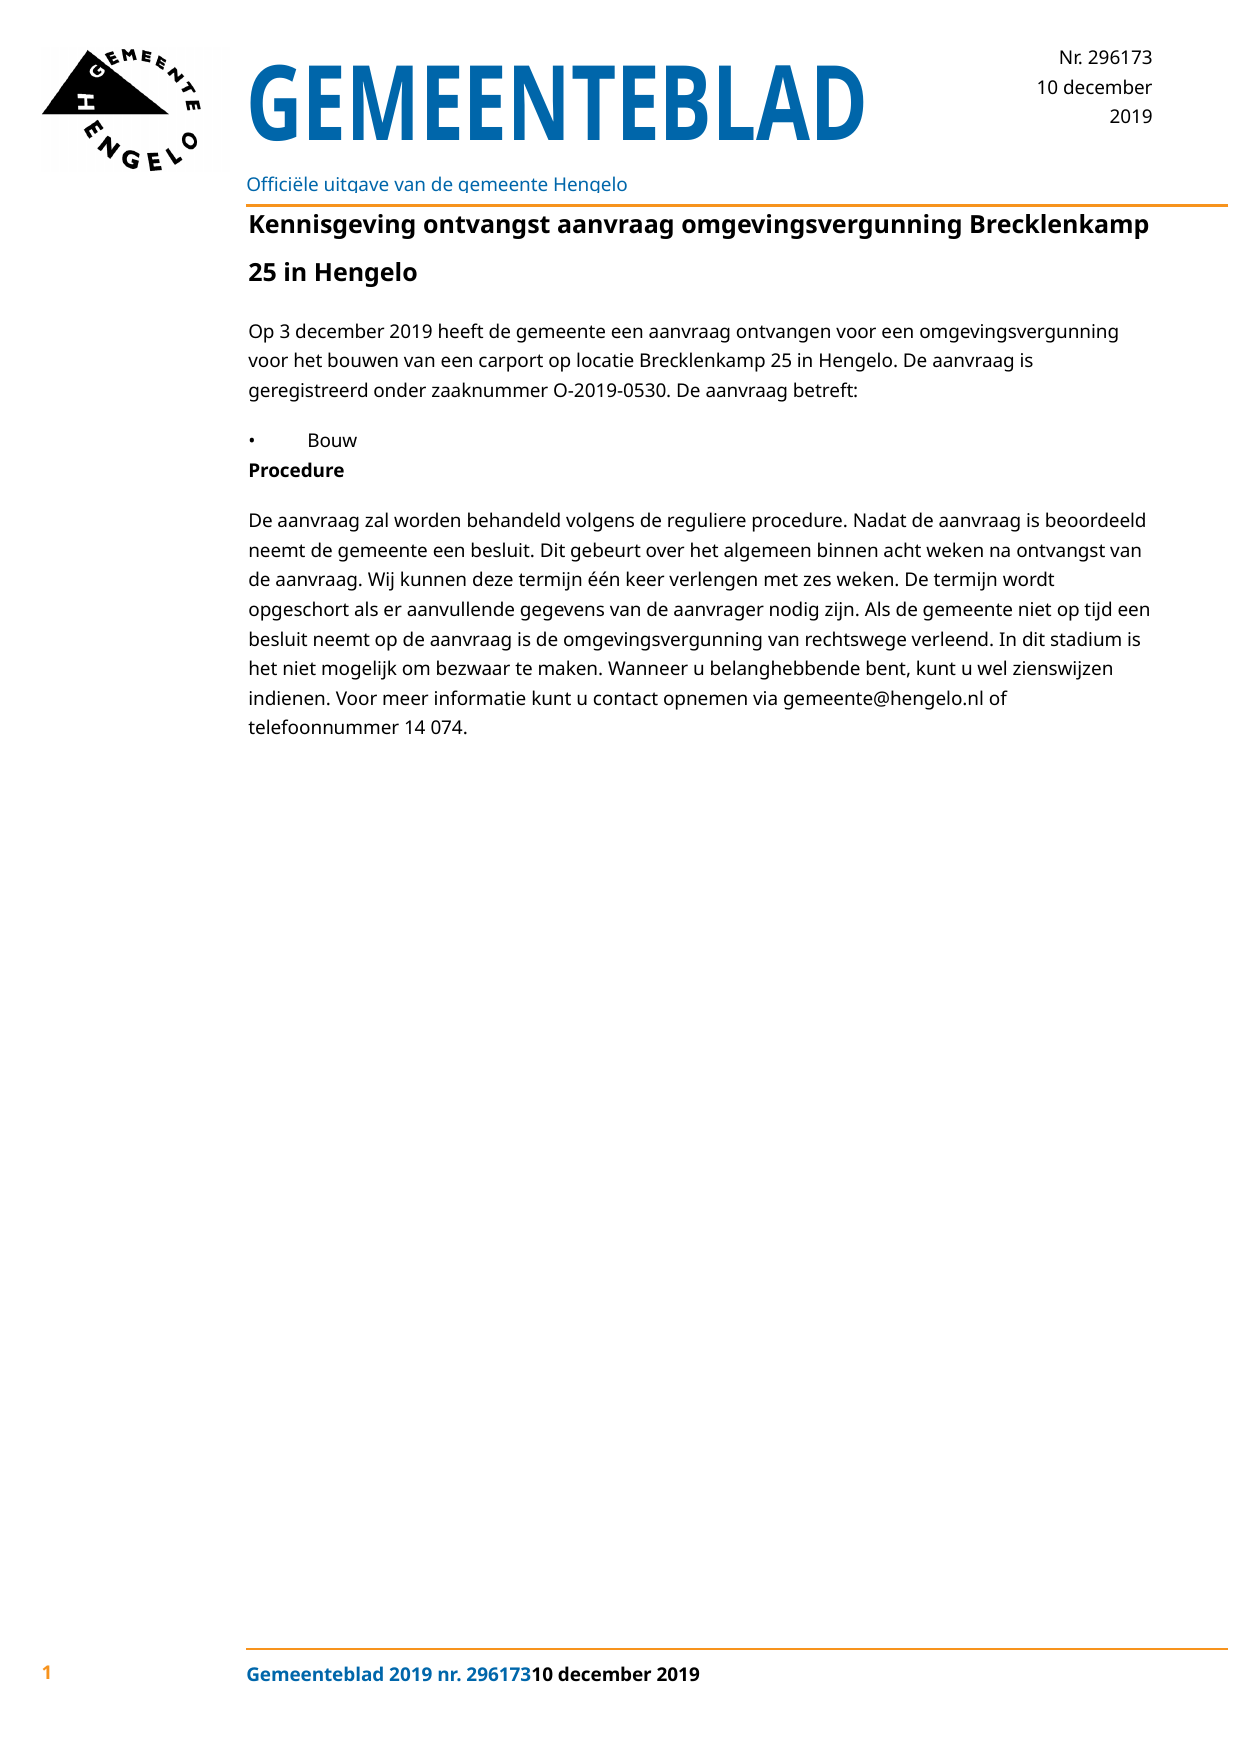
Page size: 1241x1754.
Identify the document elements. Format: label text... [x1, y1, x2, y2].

text Op 3 december 2019 heeft de gemeente een aanvraag ontvangen voor een omgevingsvergunning voor het bouwen van een carport op locatie Brecklenkamp 25 in Hengelo. De aanvraag is geregistreerd onder zaaknummer O-2019-0530. De aanvraag betreft: [248, 318, 1152, 403]
list Bouw [248, 427, 1152, 453]
picture [41, 47, 231, 172]
text De aanvraag zal worden behandeld volgens de reguliere procedure. Nadat de aanvraag is beoordeeld neemt de gemeente een besluit. Dit gebeurt over het algemeen binnen acht weken na ontvangst van de aanvraag. Wij kunnen deze termijn één keer verlengen met zes weken. De termijn wordt opgeschort als er aanvullende gegevens van de aanvrager nodig zijn. Als de gemeente niet op tijd een besluit neemt op de aanvraag is de omgevingsvergunning van rechtswege verleend. In dit stadium is het niet mogelijk om bezwaar te maken. Wanneer u belanghebbende bent, kunt u wel zienswijzen indienen. Voor meer informatie kunt u contact opnemen via gemeente@hengelo.nl of telefoonnummer 14 074. [248, 507, 1152, 740]
text Kennisgeving ontvangst aanvraag omgevingsvergunning Brecklenkamp 25 in Hengelo [248, 207, 1152, 288]
text Procedure [248, 457, 1152, 483]
